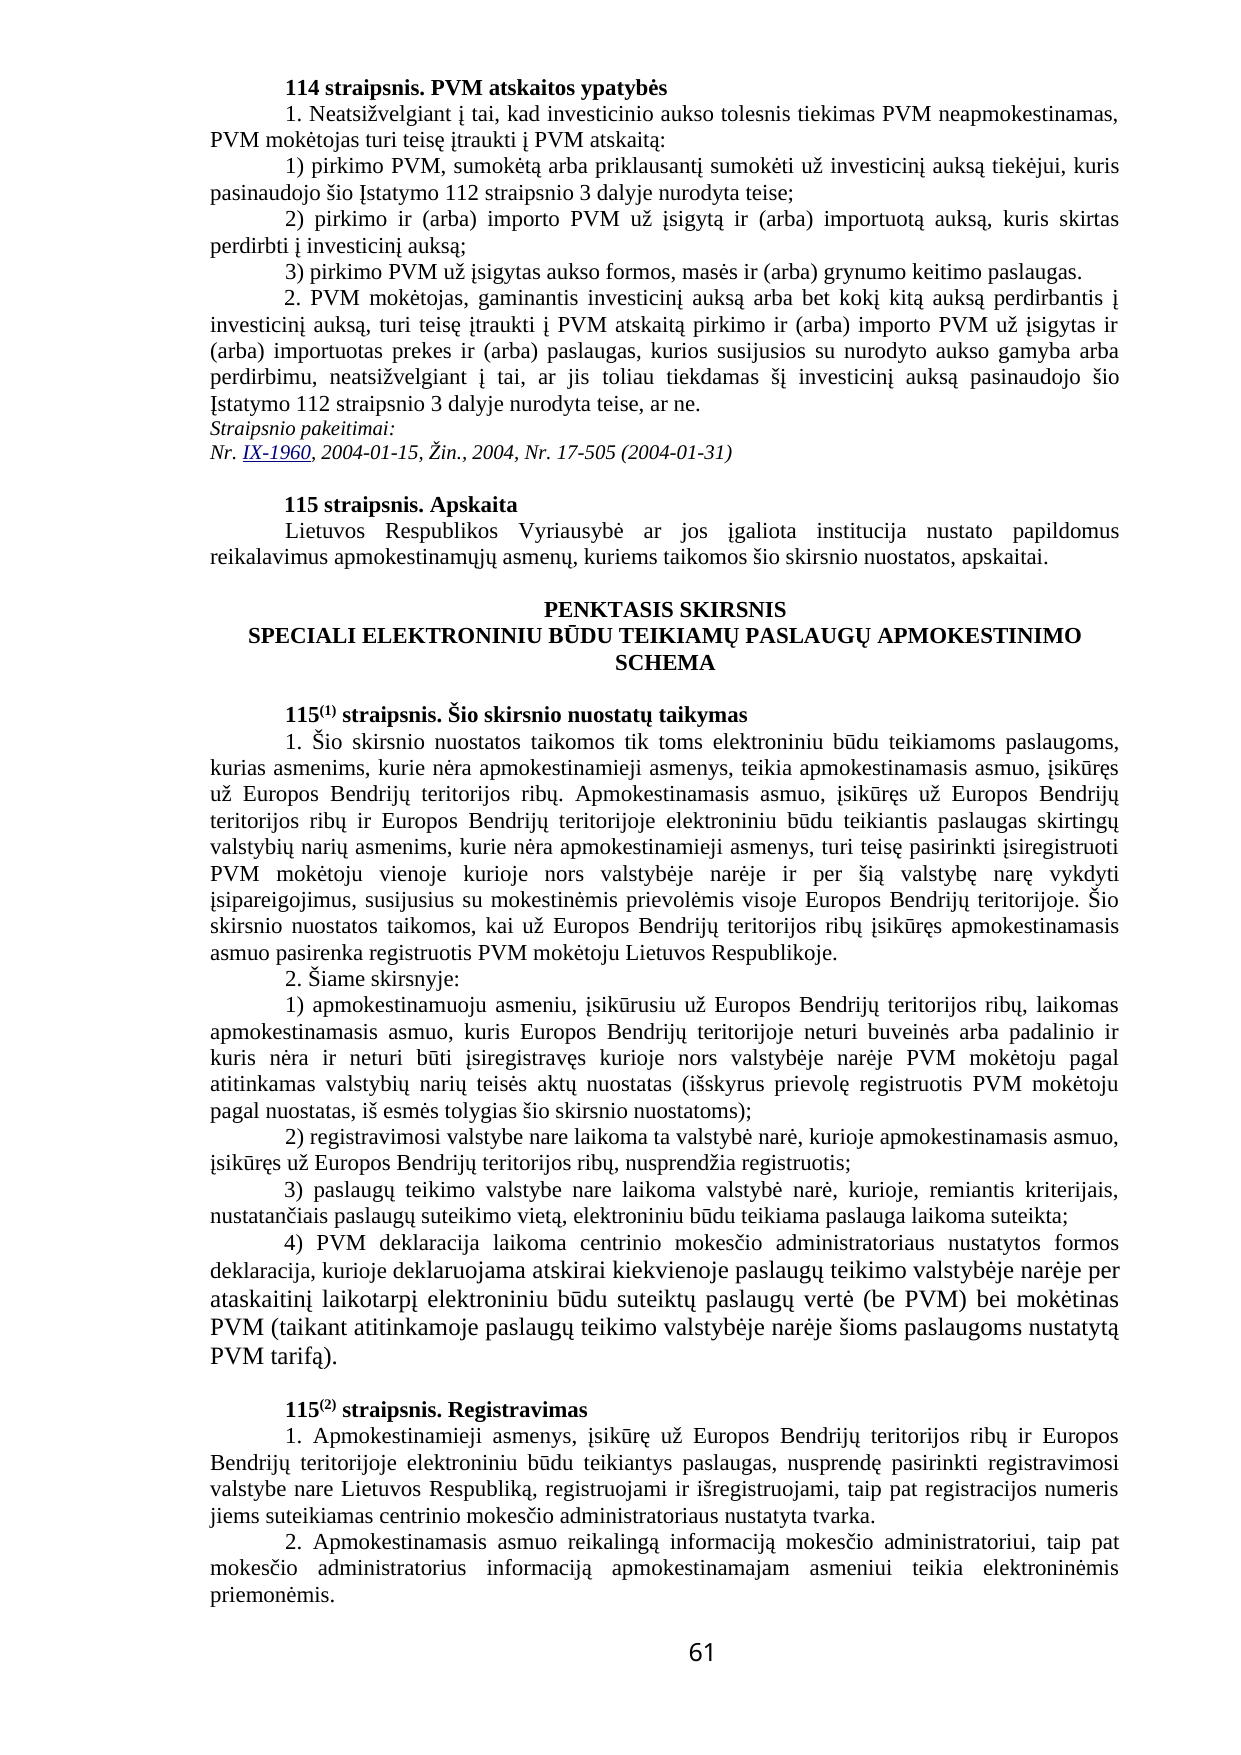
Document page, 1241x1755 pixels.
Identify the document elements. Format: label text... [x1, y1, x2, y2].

text 1. Apmokestinamieji asmenys, įsikūrę už Europos Bendrijų teritorijos ribų ir Europos Bendrijų teritorijoje elektroniniu būdu teikiantys paslaugas, nusprendę pasirinkti registravimosi valstybe nare Lietuvos Respubliką, registruojami ir išregistruojami, taip pat registracijos numeris jiems suteikiamas centrinio mokesčio administratoriaus nustatyta tvarka. [210, 1423, 1120, 1528]
text 115(1) straipsnis. Šio skirsnio nuostatų taikymas [210, 701, 1120, 728]
text 115 straipsnis. Apskaita [210, 491, 1120, 517]
text Lietuvos Respublikos Vyriausybė ar jos įgaliota institucija nustato papildomus reikalavimus apmokestinamųjų asmenų, kuriems taikomos šio skirsnio nuostatos, apskaitai. [210, 517, 1120, 570]
text 2. PVM mokėtojas, gaminantis investicinį auksą arba bet kokį kitą auksą perdirbantis į investicinį auksą, turi teisę įtraukti į PVM atskaitą pirkimo ir (arba) importo PVM už įsigytas ir (arba) importuotas prekes ir (arba) paslaugas, kurios susijusios su nurodyto aukso gamyba arba perdirbimu, neatsižvelgiant į tai, ar jis toliau tiekdamas šį investicinį auksą pasinaudojo šio Įstatymo 112 straipsnio 3 dalyje nurodyta teise, ar ne. [210, 284, 1120, 416]
text 1. Neatsižvelgiant į tai, kad investicinio aukso tolesnis tiekimas PVM neapmokestinamas, PVM mokėtojas turi teisę įtraukti į PVM atskaitą: [210, 100, 1120, 153]
text 114 straipsnis. PVM atskaitos ypatybės [210, 73, 1120, 100]
text Nr. IX-1960, 2004-01-15, Žin., 2004, Nr. 17-505 (2004-01-31) [210, 440, 1120, 464]
text 3) pirkimo PVM už įsigytas aukso formos, masės ir (arba) grynumo keitimo paslaugas. [210, 258, 1120, 284]
text 1. Šio skirsnio nuostatos taikomos tik toms elektroniniu būdu teikiamoms paslaugoms, kurias asmenims, kurie nėra apmokestinamieji asmenys, teikia apmokestinamasis asmuo, įsikūręs už Europos Bendrijų teritorijos ribų. Apmokestinamasis asmuo, įsikūręs už Europos Bendrijų teritorijos ribų ir Europos Bendrijų teritorijoje elektroniniu būdu teikiantis paslaugas skirtingų valstybių narių asmenims, kurie nėra apmokestinamieji asmenys, turi teisę pasirinkti įsiregistruoti PVM mokėtoju vienoje kurioje nors valstybėje narėje ir per šią valstybę narę vykdyti įsipareigojimus, susijusius su mokestinėmis prievolėmis visoje Europos Bendrijų teritorijoje. Šio skirsnio nuostatos taikomos, kai už Europos Bendrijų teritorijos ribų įsikūręs apmokestinamasis asmuo pasirenka registruotis PVM mokėtoju Lietuvos Respublikoje. [210, 728, 1120, 965]
text 2) registravimosi valstybe nare laikoma ta valstybė narė, kurioje apmokestinamasis asmuo, įsikūręs už Europos Bendrijų teritorijos ribų, nusprendžia registruotis; [210, 1123, 1120, 1176]
text 2) pirkimo ir (arba) importo PVM už įsigytą ir (arba) importuotą auksą, kuris skirtas perdirbti į investicinį auksą; [210, 205, 1120, 258]
text 2. Šiame skirsnyje: [210, 965, 1120, 991]
text 115(2) straipsnis. Registravimas [210, 1396, 1120, 1423]
text SPECIALI ELEKTRONINIU BŪDU TEIKIAMŲ PASLAUGŲ APMOKESTINIMO SCHEMA [210, 622, 1120, 675]
text 1) pirkimo PVM, sumokėtą arba priklausantį sumokėti už investicinį auksą tiekėjui, kuris pasinaudojo šio Įstatymo 112 straipsnio 3 dalyje nurodyta teise; [210, 153, 1120, 205]
text 4) PVM deklaracija laikoma centrinio mokesčio administratoriaus nustatytos formos deklaracija, kurioje deklaruojama atskirai kiekvienoje paslaugų teikimo valstybėje narėje per ataskaitinį laikotarpį elektroniniu būdu suteiktų paslaugų vertė (be PVM) bei mokėtinas PVM (taikant atitinkamoje paslaugų teikimo valstybėje narėje šioms paslaugoms nustatytą PVM tarifą). [210, 1228, 1120, 1370]
text 2. Apmokestinamasis asmuo reikalingą informaciją mokesčio administratoriui, taip pat mokesčio administratorius informaciją apmokestinamajam asmeniui teikia elektroninėmis priemonėmis. [210, 1528, 1120, 1607]
subtitle PENKTASIS SKIRSNIS [210, 596, 1120, 622]
text Straipsnio pakeitimai: [210, 416, 1120, 440]
text 1) apmokestinamuoju asmeniu, įsikūrusiu už Europos Bendrijų teritorijos ribų, laikomas apmokestinamasis asmuo, kuris Europos Bendrijų teritorijoje neturi buveinės arba padalinio ir kuris nėra ir neturi būti įsiregistravęs kurioje nors valstybėje narėje PVM mokėtoju pagal atitinkamas valstybių narių teisės aktų nuostatas (išskyrus prievolę registruotis PVM mokėtoju pagal nuostatas, iš esmės tolygias šio skirsnio nuostatoms); [210, 991, 1120, 1123]
text 3) paslaugų teikimo valstybe nare laikoma valstybė narė, kurioje, remiantis kriterijais, nustatančiais paslaugų suteikimo vietą, elektroniniu būdu teikiama paslauga laikoma suteikta; [210, 1176, 1120, 1228]
